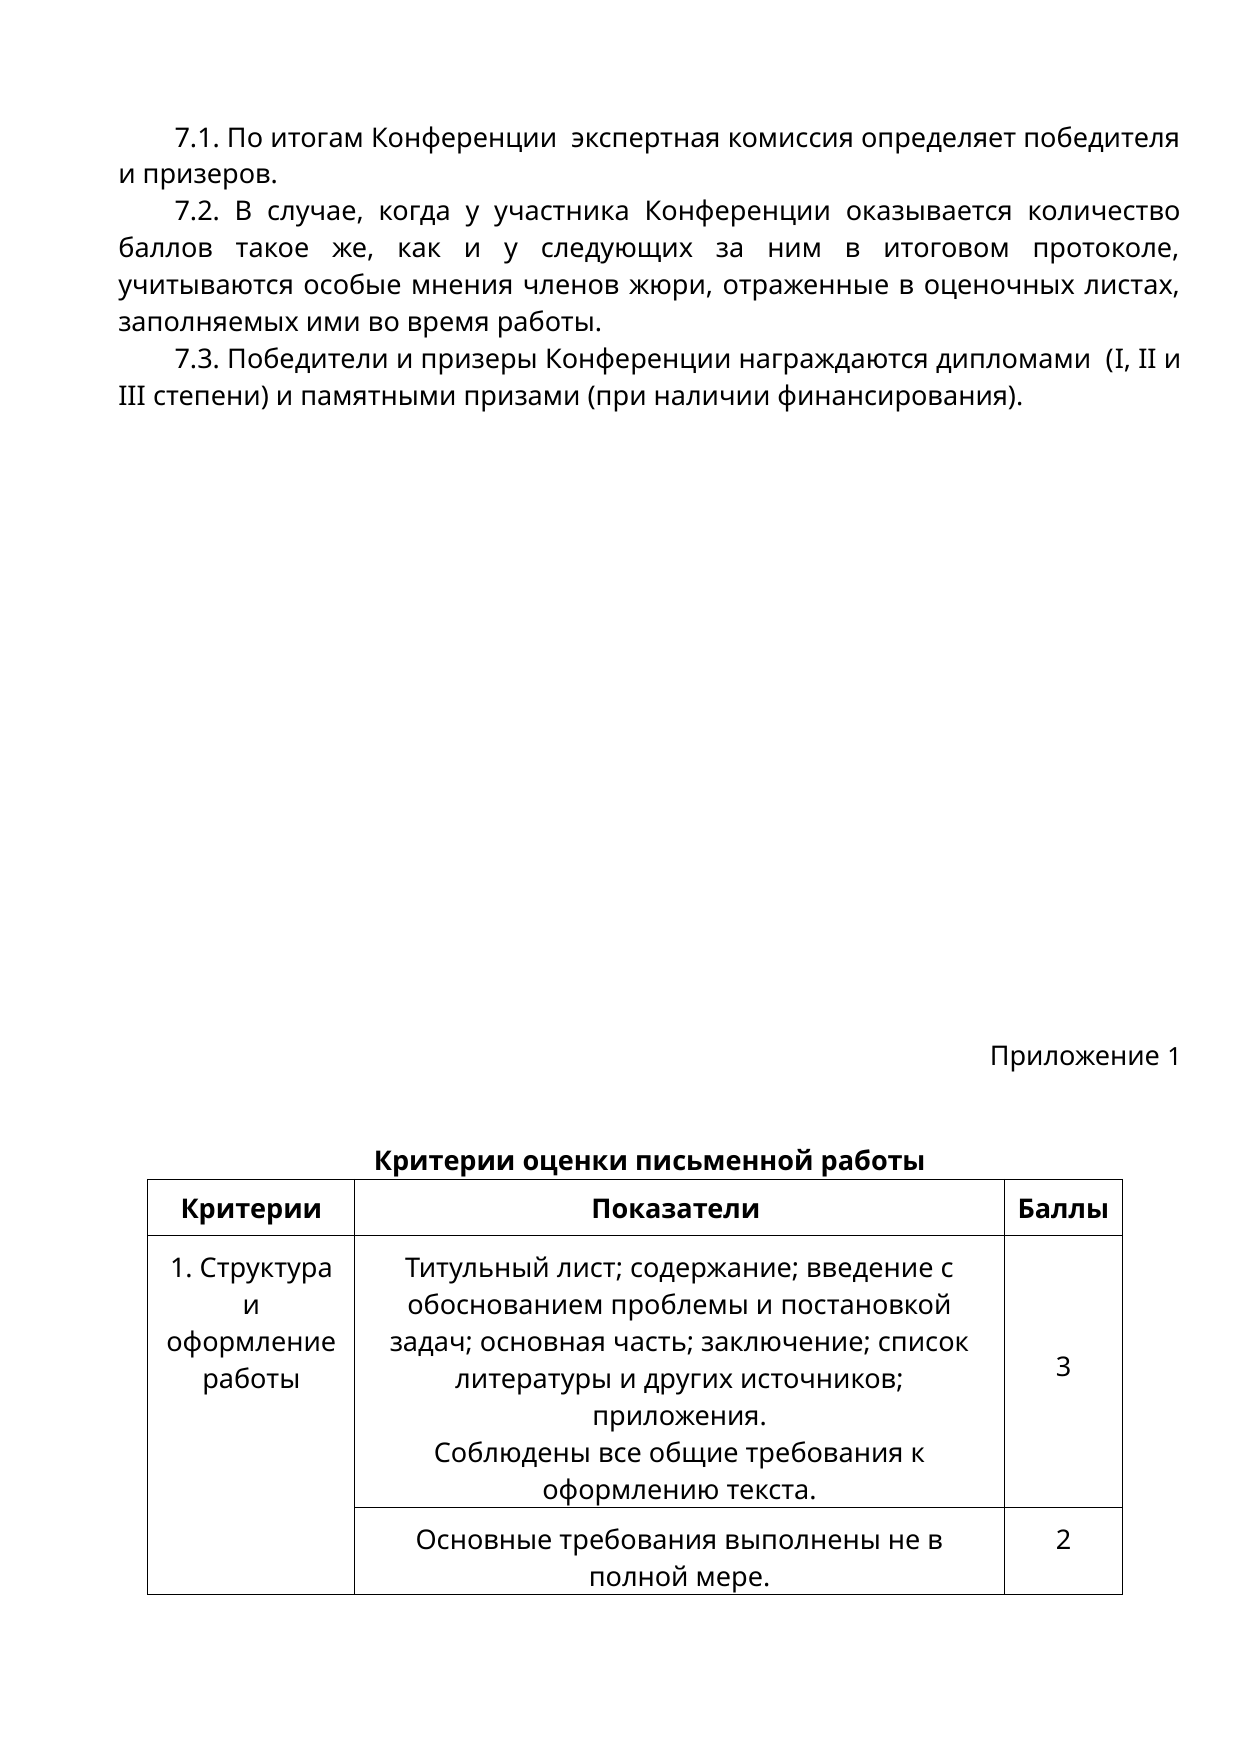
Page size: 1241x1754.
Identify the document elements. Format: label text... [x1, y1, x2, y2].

text Приложение 1 [118, 1037, 1181, 1074]
table_header Баллы [1005, 1180, 1122, 1235]
table_cell 2 [1005, 1508, 1122, 1594]
table_header Критерии [148, 1180, 354, 1235]
text 7.3. Победители и призеры Конференции награждаются дипломами (I, II и III степени) и памятными призами (при наличии финансирования). [118, 339, 1181, 413]
subtitle Критерии оценки письменной работы [118, 1142, 1181, 1179]
table_cell Основные требования выполнены не в полной мере. [355, 1508, 1004, 1594]
text 7.2. В случае, когда у участника Конференции оказывается количество баллов такое же, как и у следующих за ним в итоговом протоколе, учитываются особые мнения членов жюри, отраженные в оценочных листах, заполняемых ими во время работы. [118, 192, 1181, 339]
table_cell Титульный лист; содержание; введение с обоснованием проблемы и постановкой задач; основная часть; заключение; список литературы и других источников; приложения. Соблюдены все общие требования к оформлению текста. [355, 1236, 1004, 1507]
table_cell 3 [1005, 1236, 1122, 1507]
text 7.1. По итогам Конференции экспертная комиссия определяет победителя и призеров. [118, 118, 1181, 192]
table_cell 1. Структура и оформление работы [148, 1236, 354, 1594]
table_header Показатели [355, 1180, 1004, 1235]
